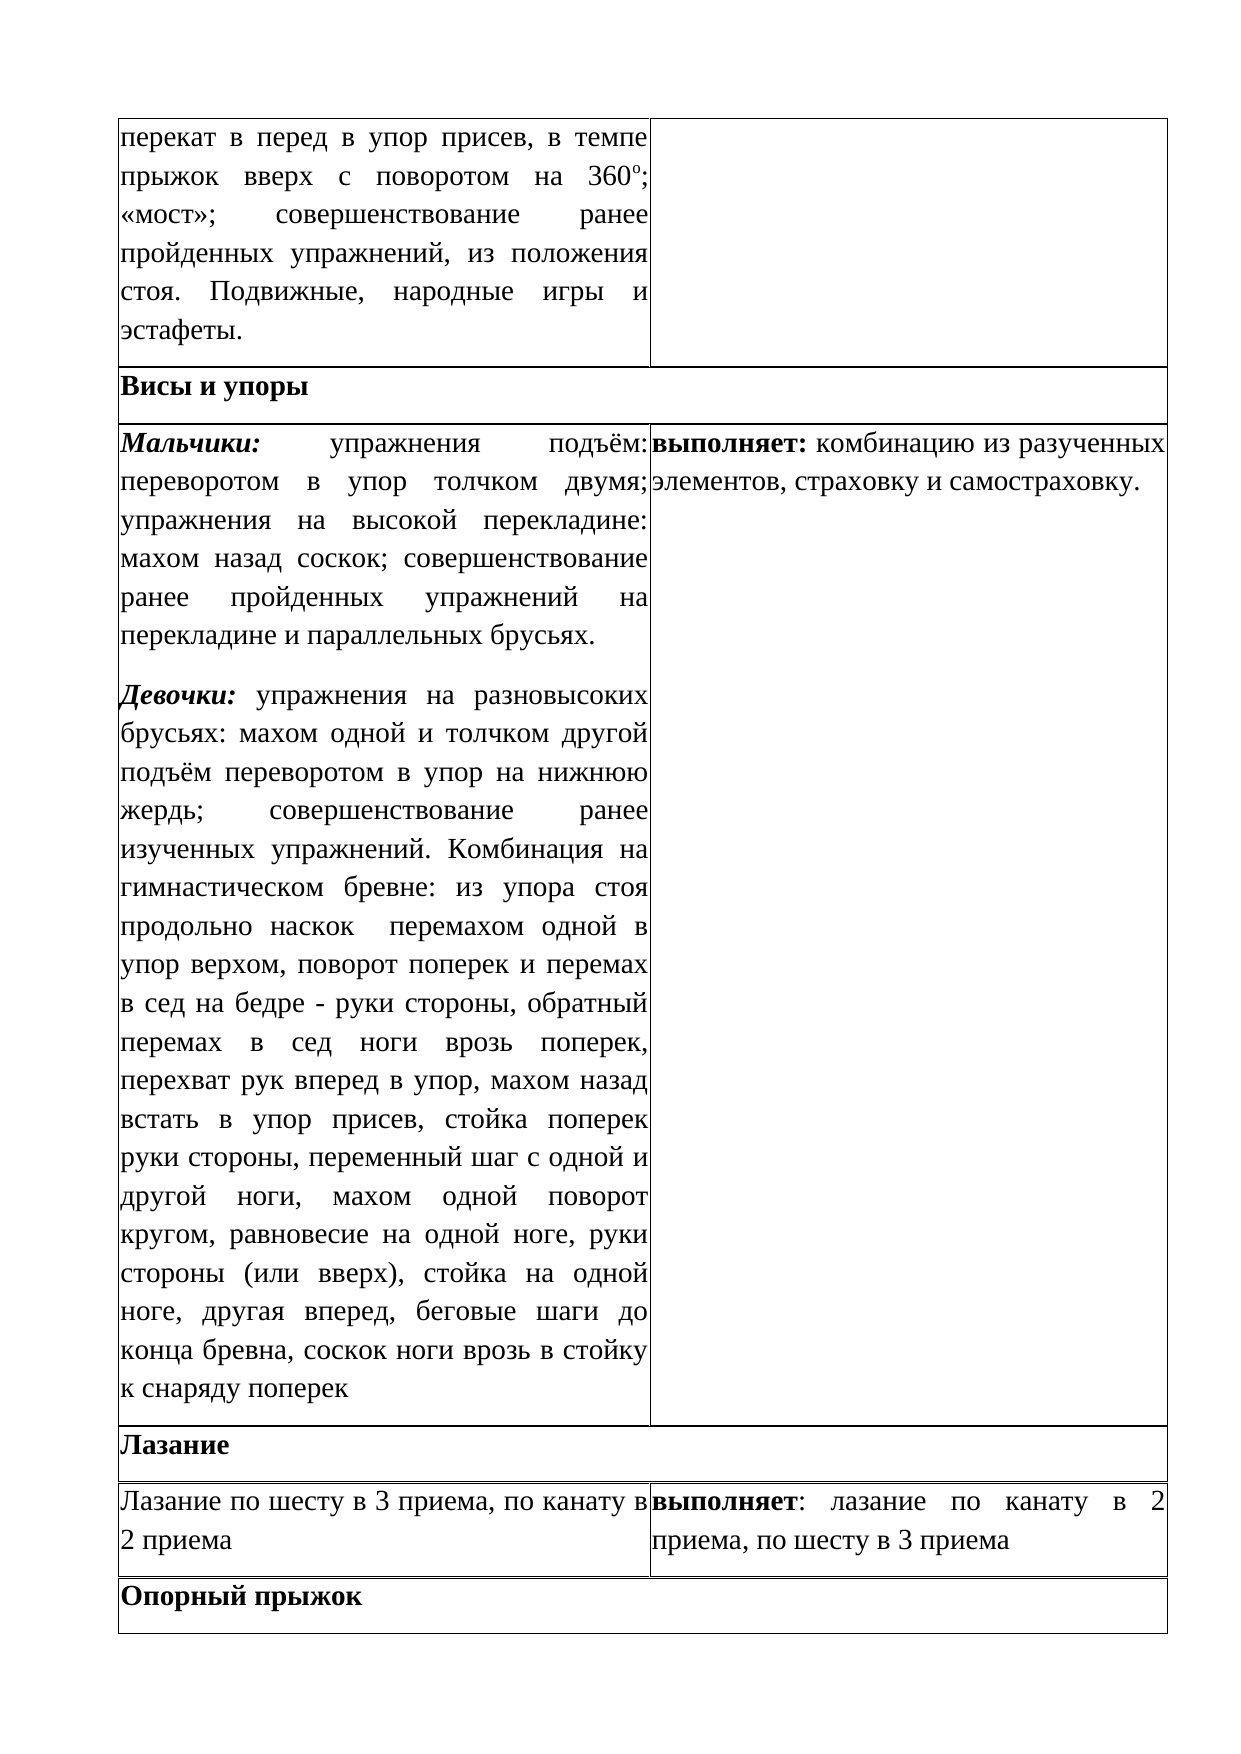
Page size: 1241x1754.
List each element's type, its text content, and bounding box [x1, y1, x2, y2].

table_cell Опорный прыжок [119, 1579, 1167, 1633]
table_cell Лазание по шесту в 3 приема, по канату в 2 приема [119, 1484, 649, 1576]
table_cell Лазание [119, 1427, 1167, 1481]
table_cell [651, 119, 1167, 366]
table_cell Мальчики: упражнения подъём: переворотом в упор толчком двумя; упражнения на высокой перекладине: махом назад соскок; совершенствование ранее пройденных упражнений на перекладине и параллельных брусьях. Девочки: упражнения на разновысоких брусьях: махом одной и толчком другой подъём переворотом в упор на нижнюю жердь; совершенствование ранее изученных упражнений. Комбинация на гимнастическом бревне: из упора стоя продольно наскок перемахом одной в упор верхом, поворот поперек и перемах в сед на бедре - руки стороны, обратный перемах в сед ноги врозь поперек, перехват рук вперед в упор, махом назад встать в упор присев, стойка поперек руки стороны, переменный шаг с одной и другой ноги, махом одной поворот кругом, равновесие на одной ноге, руки стороны (или вверх), стойка на одной ноге, другая вперед, беговые шаги до конца бревна, соскок ноги врозь в стойку к снаряду поперек [119, 425, 649, 1425]
table_cell перекат в перед в упор присев, в темпе прыжок вверх с поворотом на 360о; «мост»; совершенствование ранее пройденных упражнений, из положения стоя. Подвижные, народные игры и эстафеты. [119, 119, 649, 366]
table_cell выполняет: комбинацию из разученных элементов, страховку и самостраховку. [651, 425, 1167, 1425]
table_cell Висы и упоры [119, 368, 1167, 423]
table_cell выполняет: лазание по канату в 2 приема, по шесту в 3 приема [651, 1484, 1167, 1576]
